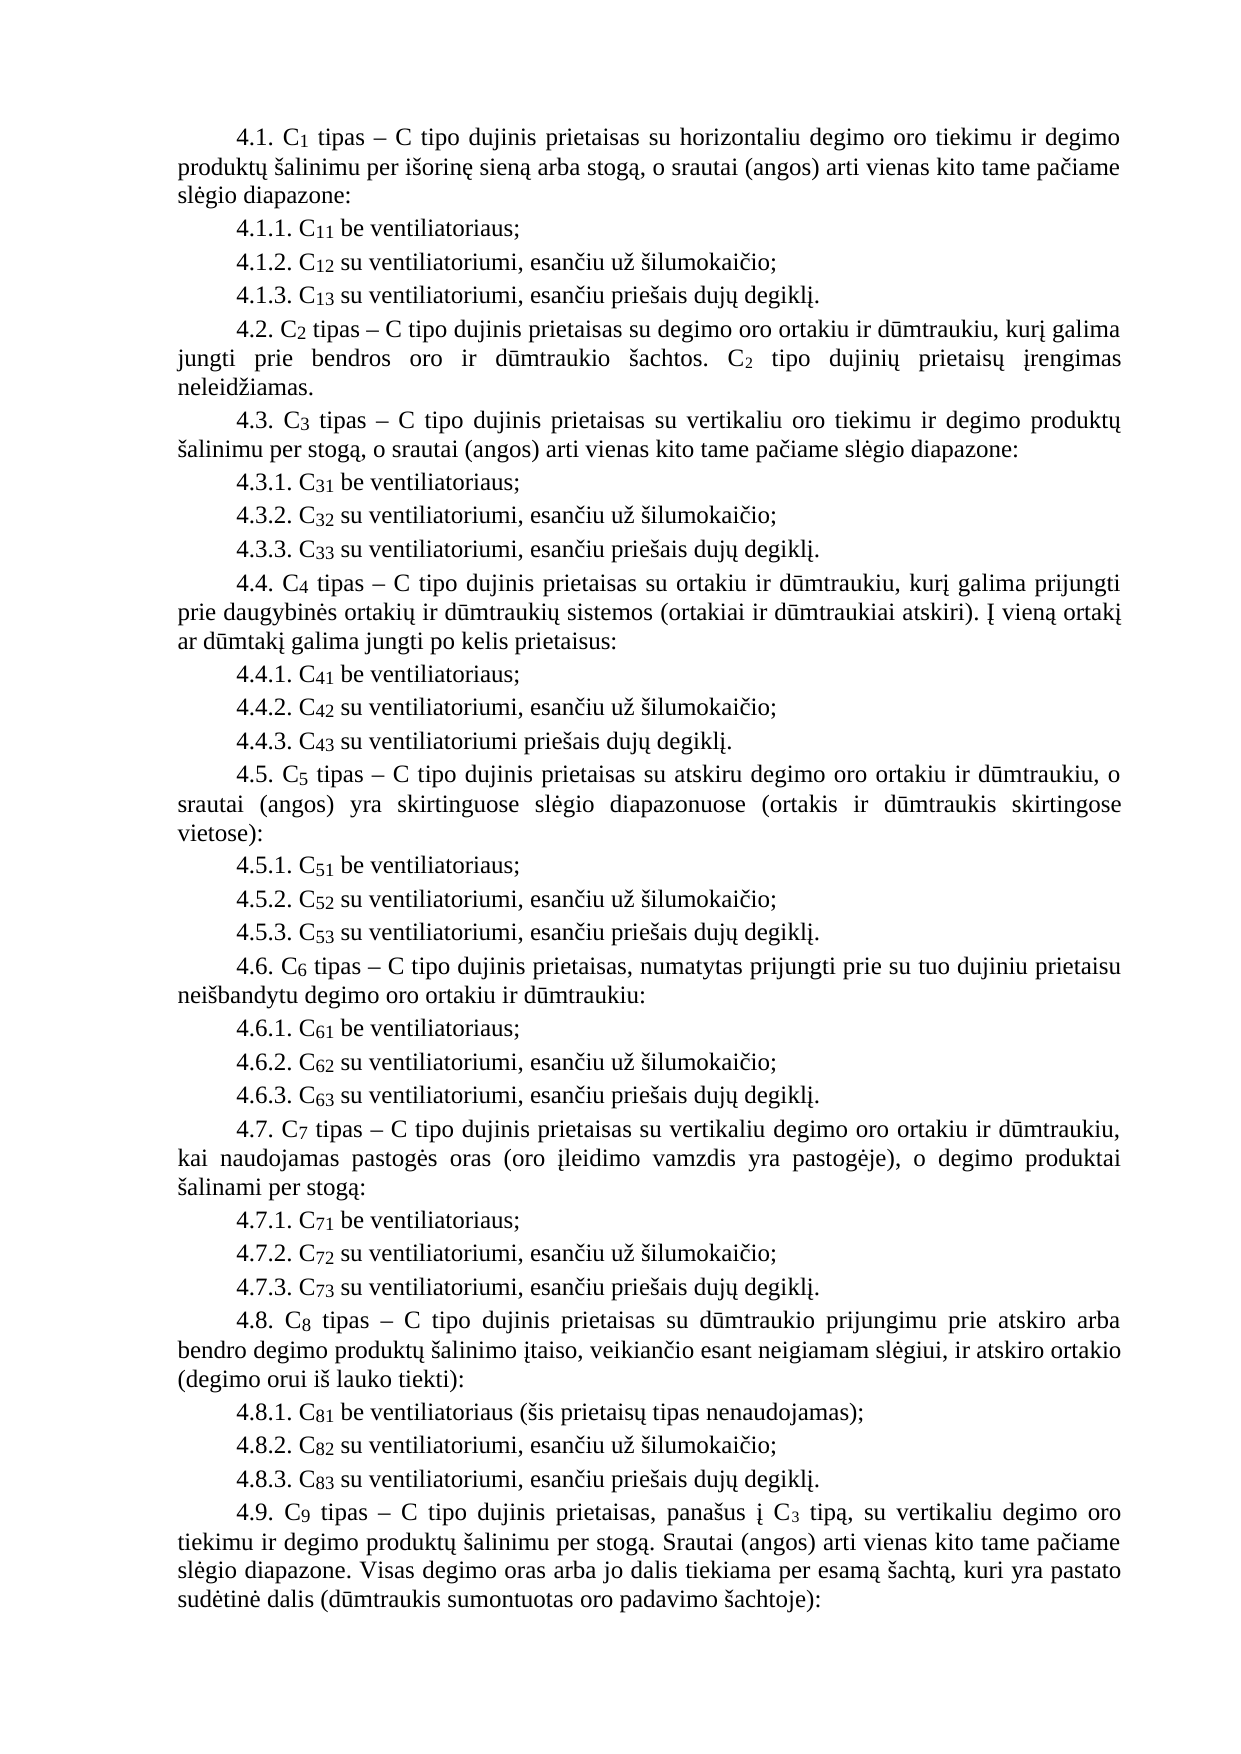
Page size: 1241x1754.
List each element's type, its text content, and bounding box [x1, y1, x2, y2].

text 4.5.1. C51 be ventiliatoriaus; [177, 846, 1122, 880]
text 4.6.3. C63 su ventiliatoriumi, esančiu priešais dujų degiklį. [177, 1076, 1122, 1110]
text 4.1.2. C12 su ventiliatoriumi, esančiu už šilumokaičio; [177, 243, 1122, 276]
text 4.8.3. C83 su ventiliatoriumi, esančiu priešais dujų degiklį. [177, 1460, 1122, 1493]
text 4.8. C8 tipas – C tipo dujinis prietaisas su dūmtraukio prijungimu prie atskiro arba bendro degimo produktų šalinimo įtaiso, veikiančio esant neigiamam slėgiui, ir atskiro ortakio (degimo orui iš lauko tiekti): [177, 1302, 1122, 1393]
text 4.7. C7 tipas – C tipo dujinis prietaisas su vertikaliu degimo oro ortakiu ir dūmtraukiu, kai naudojamas pastogės oras (oro įleidimo vamzdis yra pastogėje), o degimo produktai šalinami per stogą: [177, 1110, 1122, 1201]
text 4.5. C5 tipas – C tipo dujinis prietaisas su atskiru degimo oro ortakiu ir dūmtraukiu, o srautai (angos) yra skirtinguose slėgio diapazonuose (ortakis ir dūmtraukis skirtingose vietose): [177, 755, 1122, 846]
text 4.5.3. C53 su ventiliatoriumi, esančiu priešais dujų degiklį. [177, 913, 1122, 947]
text 4.7.1. C71 be ventiliatoriaus; [177, 1201, 1122, 1234]
text 4.2. C2 tipas – C tipo dujinis prietaisas su degimo oro ortakiu ir dūmtraukiu, kurį galima jungti prie bendros oro ir dūmtraukio šachtos. C2 tipo dujinių prietaisų įrengimas neleidžiamas. [177, 310, 1122, 401]
text 4.3.1. C31 be ventiliatoriaus; [177, 463, 1122, 497]
text 4.4.3. C43 su ventiliatoriumi priešais dujų degiklį. [177, 722, 1122, 755]
text 4.1.3. C13 su ventiliatoriumi, esančiu priešais dujų degiklį. [177, 276, 1122, 310]
text 4.9. C9 tipas – C tipo dujinis prietaisas, panašus į C3 tipą, su vertikaliu degimo oro tiekimu ir degimo produktų šalinimu per stogą. Srautai (angos) arti vienas kito tame pačiame slėgio diapazone. Visas degimo oras arba jo dalis tiekiama per esamą šachtą, kuri yra pastato sudėtinė dalis (dūmtraukis sumontuotas oro padavimo šachtoje): [177, 1493, 1122, 1613]
text 4.3.2. C32 su ventiliatoriumi, esančiu už šilumokaičio; [177, 497, 1122, 530]
text 4.6.2. C62 su ventiliatoriumi, esančiu už šilumokaičio; [177, 1043, 1122, 1076]
text 4.6.1. C61 be ventiliatoriaus; [177, 1009, 1122, 1043]
text 4.1. C1 tipas – C tipo dujinis prietaisas su horizontaliu degimo oro tiekimu ir degimo produktų šalinimu per išorinę sieną arba stogą, o srautai (angos) arti vienas kito tame pačiame slėgio diapazone: [177, 118, 1122, 209]
text 4.3. C3 tipas – C tipo dujinis prietaisas su vertikaliu oro tiekimu ir degimo produktų šalinimu per stogą, o srautai (angos) arti vienas kito tame pačiame slėgio diapazone: [177, 401, 1122, 463]
text 4.7.2. C72 su ventiliatoriumi, esančiu už šilumokaičio; [177, 1234, 1122, 1268]
text 4.1.1. C11 be ventiliatoriaus; [177, 209, 1122, 243]
text 4.6. C6 tipas – C tipo dujinis prietaisas, numatytas prijungti prie su tuo dujiniu prietaisu neišbandytu degimo oro ortakiu ir dūmtraukiu: [177, 947, 1122, 1009]
text 4.3.3. C33 su ventiliatoriumi, esančiu priešais dujų degiklį. [177, 530, 1122, 564]
text 4.4.1. C41 be ventiliatoriaus; [177, 655, 1122, 688]
text 4.8.2. C82 su ventiliatoriumi, esančiu už šilumokaičio; [177, 1426, 1122, 1460]
text 4.5.2. C52 su ventiliatoriumi, esančiu už šilumokaičio; [177, 880, 1122, 913]
text 4.4. C4 tipas – C tipo dujinis prietaisas su ortakiu ir dūmtraukiu, kurį galima prijungti prie daugybinės ortakių ir dūmtraukių sistemos (ortakiai ir dūmtraukiai atskiri). Į vieną ortakį ar dūmtakį galima jungti po kelis prietaisus: [177, 564, 1122, 655]
text 4.4.2. C42 su ventiliatoriumi, esančiu už šilumokaičio; [177, 688, 1122, 722]
text 4.8.1. C81 be ventiliatoriaus (šis prietaisų tipas nenaudojamas); [177, 1393, 1122, 1426]
text 4.7.3. C73 su ventiliatoriumi, esančiu priešais dujų degiklį. [177, 1268, 1122, 1302]
